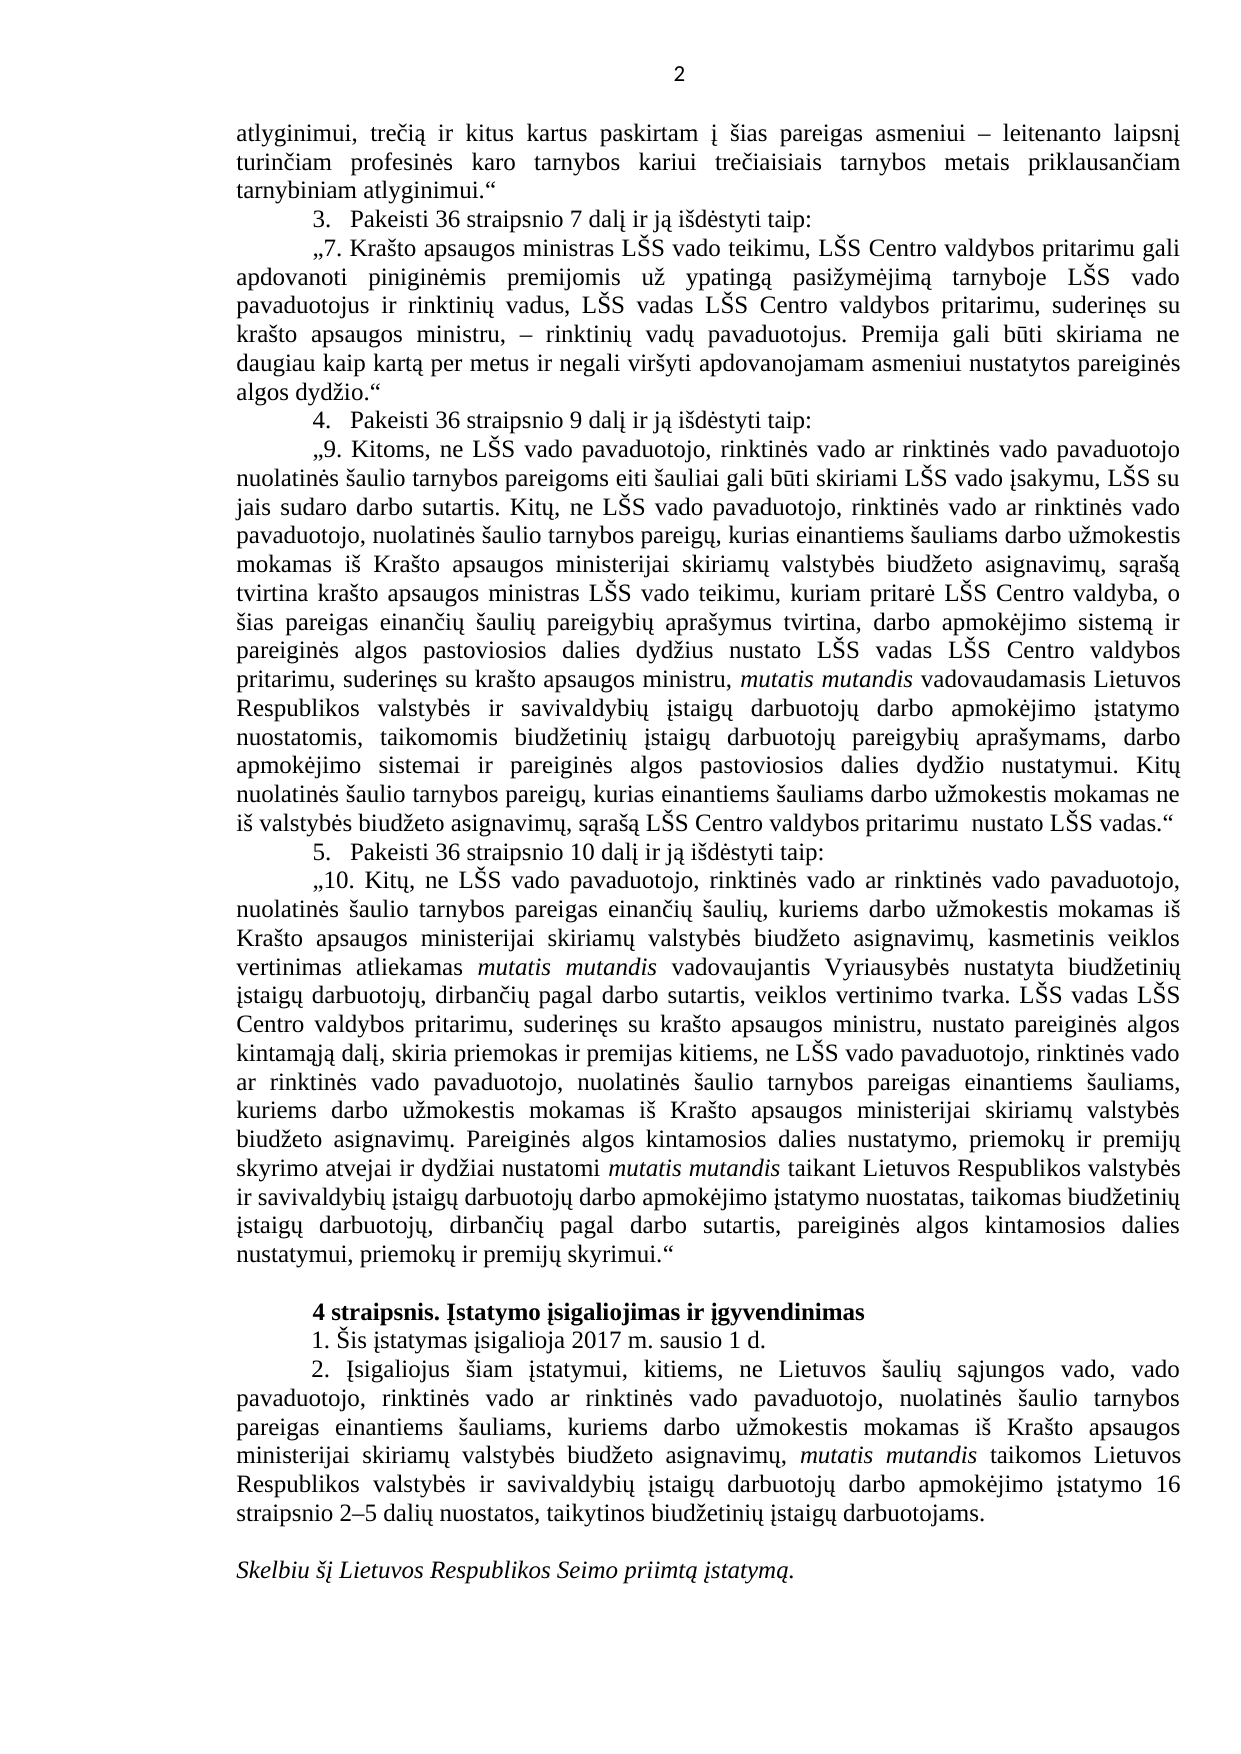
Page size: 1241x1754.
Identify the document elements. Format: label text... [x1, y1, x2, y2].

text atlyginimui, trečią ir kitus kartus paskirtam į šias pareigas asmeniui – leitenanto laipsnį turinčiam profesinės karo tarnybos kariui trečiaisiais tarnybos metais priklausančiam tarnybiniam atlyginimui.“ [236, 118, 1181, 204]
text „9. Kitoms, ne LŠS vado pavaduotojo, rinktinės vado ar rinktinės vado pavaduotojo nuolatinės šaulio tarnybos pareigoms eiti šauliai gali būti skiriami LŠS vado įsakymu, LŠS su jais sudaro darbo sutartis. Kitų, ne LŠS vado pavaduotojo, rinktinės vado ar rinktinės vado pavaduotojo, nuolatinės šaulio tarnybos pareigų, kurias einantiems šauliams darbo užmokestis mokamas iš Krašto apsaugos ministerijai skiriamų valstybės biudžeto asignavimų, sąrašą tvirtina krašto apsaugos ministras LŠS vado teikimu, kuriam pritarė LŠS Centro valdyba, o šias pareigas einančių šaulių pareigybių aprašymus tvirtina, darbo apmokėjimo sistemą ir pareiginės algos pastoviosios dalies dydžius nustato LŠS vadas LŠS Centro valdybos pritarimu, suderinęs su krašto apsaugos ministru, mutatis mutandis vadovaudamasis Lietuvos Respublikos valstybės ir savivaldybių įstaigų darbuotojų darbo apmokėjimo įstatymo nuostatomis, taikomomis biudžetinių įstaigų darbuotojų pareigybių aprašymams, darbo apmokėjimo sistemai ir pareiginės algos pastoviosios dalies dydžio nustatymui. Kitų nuolatinės šaulio tarnybos pareigų, kurias einantiems šauliams darbo užmokestis mokamas ne iš valstybės biudžeto asignavimų, sąrašą LŠS Centro valdybos pritarimu nustato LŠS vadas.“ [236, 434, 1181, 837]
text Skelbiu šį Lietuvos Respublikos Seimo priimtą įstatymą. [177, 1556, 1181, 1584]
text „7. Krašto apsaugos ministras LŠS vado teikimu, LŠS Centro valdybos pritarimu gali apdovanoti piniginėmis premijomis už ypatingą pasižymėjimą tarnyboje LŠS vado pavaduotojus ir rinktinių vadus, LŠS vadas LŠS Centro valdybos pritarimu, suderinęs su krašto apsaugos ministru, – rinktinių vadų pavaduotojus. Premija gali būti skiriama ne daugiau kaip kartą per metus ir negali viršyti apdovanojamam asmeniui nustatytos pareiginės algos dydžio.“ [236, 233, 1181, 406]
text „10. Kitų, ne LŠS vado pavaduotojo, rinktinės vado ar rinktinės vado pavaduotojo, nuolatinės šaulio tarnybos pareigas einančių šaulių, kuriems darbo užmokestis mokamas iš Krašto apsaugos ministerijai skiriamų valstybės biudžeto asignavimų, kasmetinis veiklos vertinimas atliekamas mutatis mutandis vadovaujantis Vyriausybės nustatyta biudžetinių įstaigų darbuotojų, dirbančių pagal darbo sutartis, veiklos vertinimo tvarka. LŠS vadas LŠS Centro valdybos pritarimu, suderinęs su krašto apsaugos ministru, nustato pareiginės algos kintamąją dalį, skiria priemokas ir premijas kitiems, ne LŠS vado pavaduotojo, rinktinės vado ar rinktinės vado pavaduotojo, nuolatinės šaulio tarnybos pareigas einantiems šauliams, kuriems darbo užmokestis mokamas iš Krašto apsaugos ministerijai skiriamų valstybės biudžeto asignavimų. Pareiginės algos kintamosios dalies nustatymo, priemokų ir premijų skyrimo atvejai ir dydžiai nustatomi mutatis mutandis taikant Lietuvos Respublikos valstybės ir savivaldybių įstaigų darbuotojų darbo apmokėjimo įstatymo nuostatas, taikomas biudžetinių įstaigų darbuotojų, dirbančių pagal darbo sutartis, pareiginės algos kintamosios dalies nustatymui, priemokų ir premijų skyrimui.“ [236, 866, 1181, 1268]
text 2. Įsigaliojus šiam įstatymui, kitiems, ne Lietuvos šaulių sąjungos vado, vado pavaduotojo, rinktinės vado ar rinktinės vado pavaduotojo, nuolatinės šaulio tarnybos pareigas einantiems šauliams, kuriems darbo užmokestis mokamas iš Krašto apsaugos ministerijai skiriamų valstybės biudžeto asignavimų, mutatis mutandis taikomos Lietuvos Respublikos valstybės ir savivaldybių įstaigų darbuotojų darbo apmokėjimo įstatymo 16 straipsnio 2–5 dalių nuostatos, taikytinos biudžetinių įstaigų darbuotojams. [236, 1354, 1181, 1527]
text 1. Šis įstatymas įsigalioja 2017 m. sausio 1 d. [311, 1326, 1181, 1354]
text 4 straipsnis. Įstatymo įsigaliojimas ir įgyvendinimas [236, 1297, 1181, 1326]
text 5. Pakeisti 36 straipsnio 10 dalį ir ją išdėstyti taip: [312, 837, 1181, 866]
text 3. Pakeisti 36 straipsnio 7 dalį ir ją išdėstyti taip: [312, 204, 1181, 233]
text 4. Pakeisti 36 straipsnio 9 dalį ir ją išdėstyti taip: [312, 406, 1181, 434]
